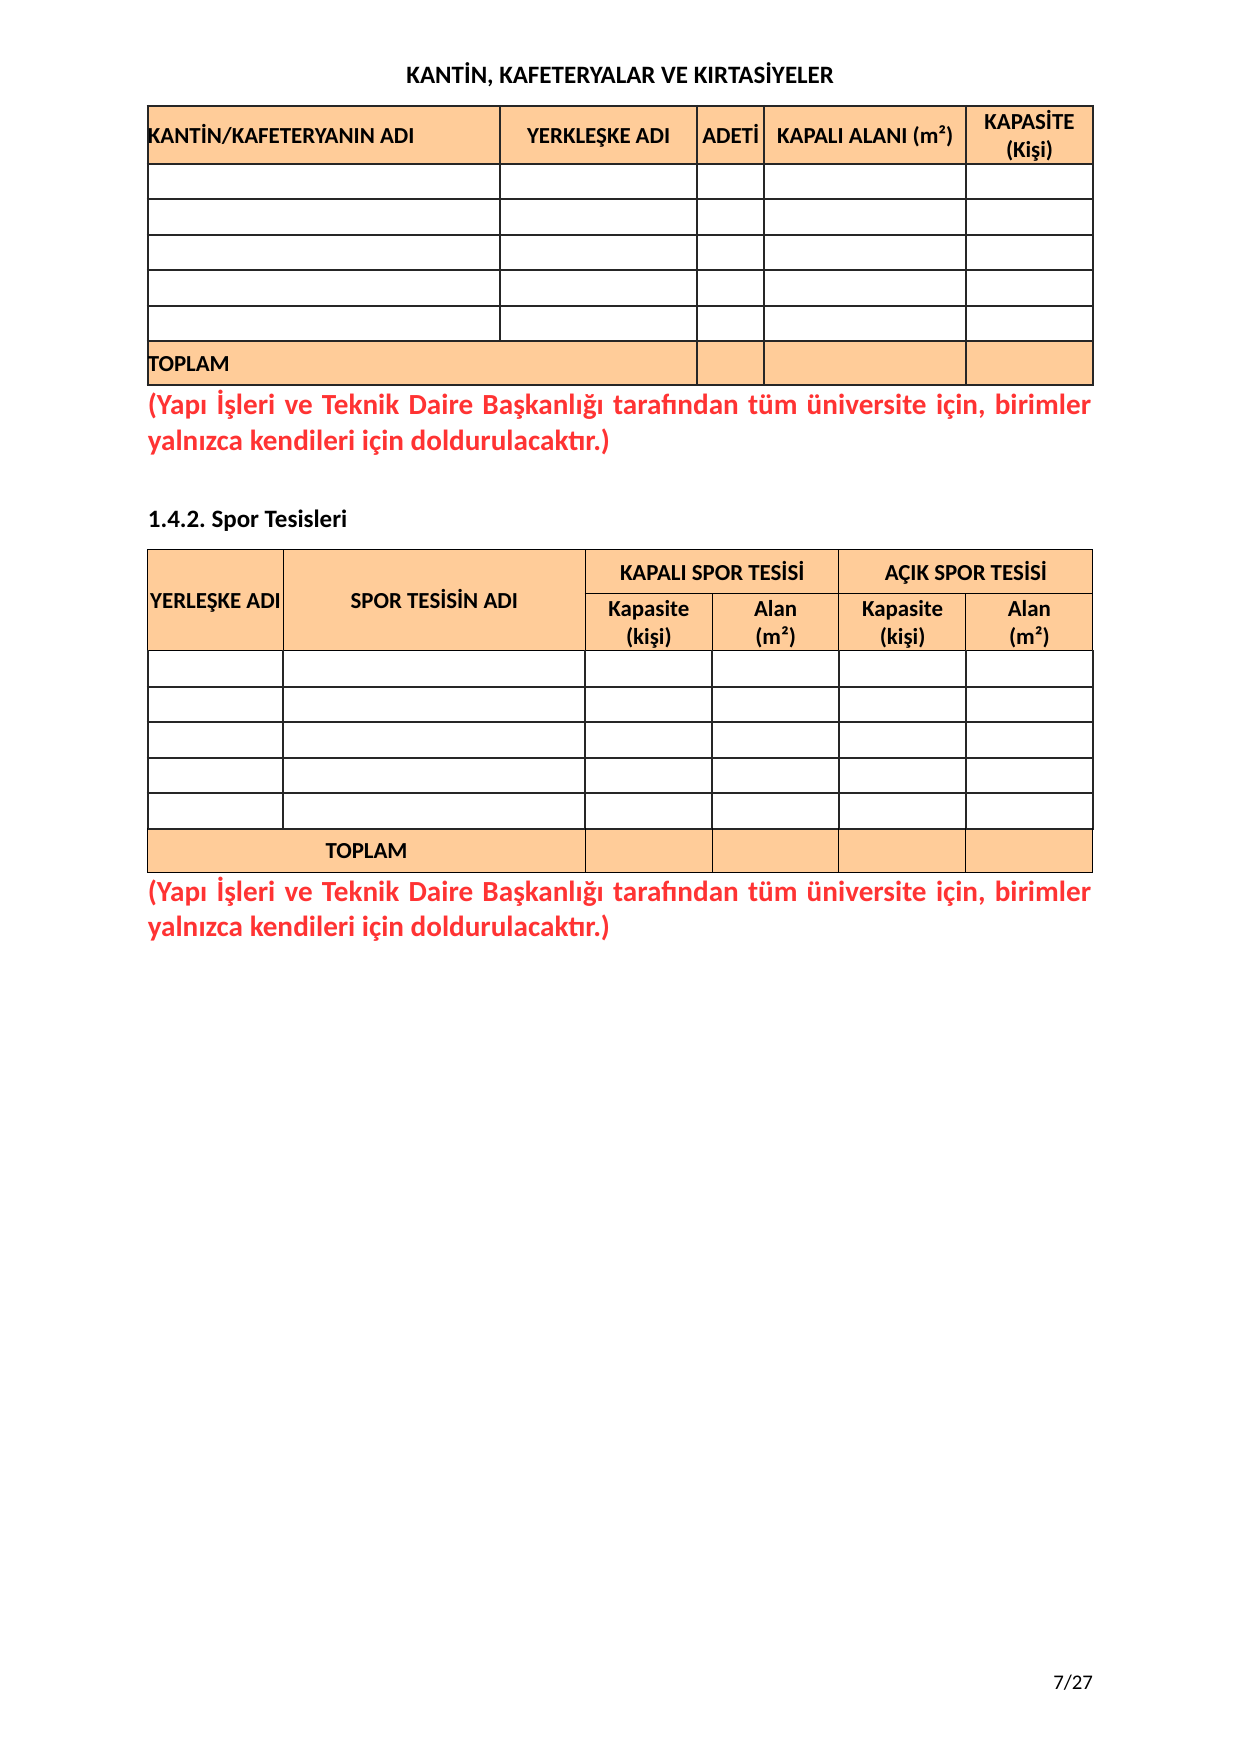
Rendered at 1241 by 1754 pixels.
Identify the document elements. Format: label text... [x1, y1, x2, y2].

table_cell [284, 759, 584, 792]
table_cell TOPLAM [148, 830, 585, 872]
table_cell [698, 342, 763, 384]
table_cell [586, 688, 711, 721]
table_cell [284, 651, 584, 686]
table_cell [840, 794, 965, 827]
table_cell [501, 165, 696, 198]
table_cell [698, 271, 763, 304]
table_cell [713, 651, 838, 686]
table_cell [586, 794, 711, 827]
table_cell [765, 271, 965, 304]
table_cell [284, 794, 584, 827]
table_cell [840, 723, 965, 757]
table_cell [586, 651, 711, 686]
table_cell [966, 830, 1092, 872]
table_cell [698, 307, 763, 340]
table_header YERLEŞKE ADI [148, 550, 283, 650]
table_cell [840, 651, 965, 686]
table_cell [840, 688, 965, 721]
table_cell [967, 759, 1092, 792]
table_header ADETİ [698, 107, 763, 163]
table_cell [501, 200, 696, 234]
table_cell Kapasite (kişi) [839, 594, 965, 650]
table_header KAPALI SPOR TESİSİ [586, 550, 838, 593]
table_cell Alan (m²) [713, 594, 838, 650]
table_cell [284, 688, 584, 721]
table_cell [586, 830, 712, 872]
table_cell [967, 200, 1092, 234]
table_cell [765, 165, 965, 198]
table_cell TOPLAM [149, 342, 696, 384]
table_cell [149, 651, 282, 686]
table_cell [149, 723, 282, 757]
table_cell [840, 759, 965, 792]
text (Yapı İşleri ve Teknik Daire Başkanlığı tarafından tüm üniversite için, birimler yalnızca kendileri için doldurulacaktır.) [148, 386, 1093, 458]
table_cell Kapasite (kişi) [586, 594, 712, 650]
text (Yapı İşleri ve Teknik Daire Başkanlığı tarafından tüm üniversite için, birimler yalnızca kendileri için doldurulacaktır.) [148, 873, 1093, 944]
table_cell [967, 342, 1092, 384]
table_cell [765, 200, 965, 234]
table_cell [149, 165, 499, 198]
table_cell [713, 830, 838, 872]
table_cell [698, 200, 763, 234]
table_cell [149, 794, 282, 827]
table_cell [765, 236, 965, 269]
table_cell [713, 723, 838, 757]
table_cell [698, 165, 763, 198]
table_cell [149, 688, 282, 721]
table_cell [967, 165, 1092, 198]
table_cell [501, 271, 696, 304]
table_cell [713, 794, 838, 827]
table_header SPOR TESİSİN ADI [284, 550, 585, 650]
table_cell [967, 688, 1092, 721]
table_cell [586, 723, 711, 757]
table_header KAPALI ALANI (m²) [765, 107, 965, 163]
table_cell [501, 236, 696, 269]
table_cell [967, 723, 1092, 757]
table_cell [765, 307, 965, 340]
table_cell [284, 723, 584, 757]
table_cell [839, 830, 965, 872]
table_cell [149, 271, 499, 304]
table_cell [967, 236, 1092, 269]
table_header YERKLEŞKE ADI [501, 107, 696, 163]
table_cell [967, 651, 1092, 686]
table_cell [765, 342, 965, 384]
text KANTİN, KAFETERYALAR VE KIRTASİYELER [148, 59, 1093, 89]
table_cell [149, 759, 282, 792]
table_cell [149, 236, 499, 269]
table_cell [149, 307, 499, 340]
text 1.4.2. Spor Tesisleri [148, 503, 1093, 534]
table_cell [967, 271, 1092, 304]
table_cell [967, 307, 1092, 340]
table_cell [713, 759, 838, 792]
table_cell [501, 307, 696, 340]
table_cell [149, 200, 499, 234]
table_cell [967, 794, 1092, 827]
table_header KAPASİTE (Kişi) [967, 107, 1092, 163]
table_cell [698, 236, 763, 269]
table_cell Alan (m²) [966, 594, 1092, 650]
table_header AÇIK SPOR TESİSİ [839, 550, 1092, 593]
table_cell [586, 759, 711, 792]
table_header KANTİN/KAFETERYANIN ADI [149, 107, 499, 163]
table_cell [713, 688, 838, 721]
